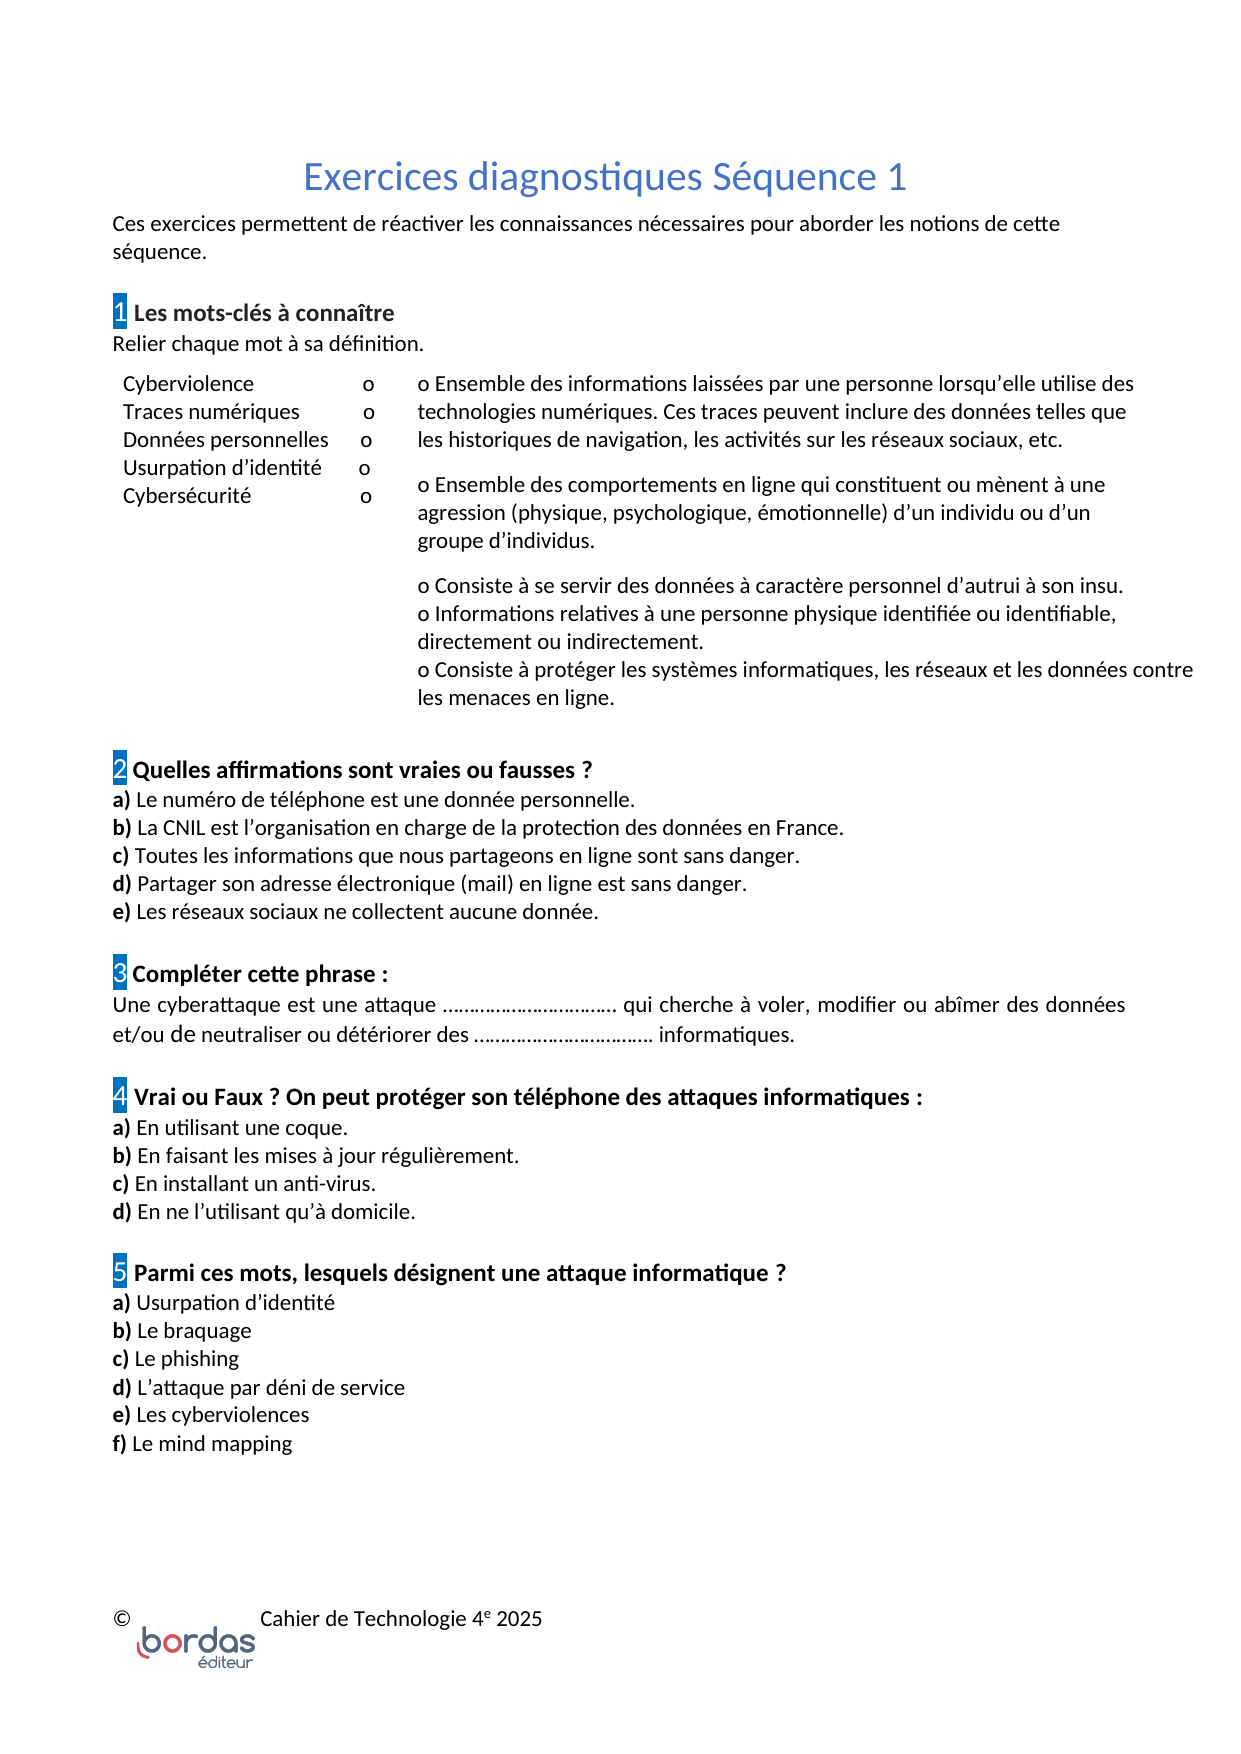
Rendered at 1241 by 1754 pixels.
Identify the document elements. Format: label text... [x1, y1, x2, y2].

table_header [1235, 359, 1239, 748]
table_header o Ensemble des informations laissées par une personne lorsqu’elle utilise des technologies numériques. Ces traces peuvent inclure des données telles que les historiques de navigation, les activités sur les réseaux sociaux, etc. o Ensemble des comportements en ligne qui constituent ou mènent à une agression (physique, psychologique, émotionnelle) d’un individu ou d’un groupe d’individus. o Consiste à se servir des données à caractère personnel d’autrui à son insu. o Informations relatives à une personne physique identifiée ou identifiable, directement ou indirectement. o Consiste à protéger les systèmes informatiques, les réseaux et les données contre les menaces en ligne. [408, 359, 1233, 748]
text 2 Quelles affirmations sont vraies ou fausses ? [112, 750, 686, 785]
text d) Partager son adresse électronique (mail) en ligne est sans danger. [112, 869, 1128, 897]
text Une cyberattaque est une attaque …………………………… qui cherche à voler, modifier ou abîmer des données et/ou de neutraliser ou détériorer des ……………………………. informatiques. [112, 990, 1128, 1048]
text d) En ne l’utilisant qu’à domicile. [112, 1197, 1128, 1225]
text b) En faisant les mises à jour régulièrement. [112, 1141, 1128, 1169]
picture [136, 1626, 255, 1668]
text a) Le numéro de téléphone est une donnée personnelle. [112, 785, 1128, 813]
table_header Cyberviolence o Traces numériques o Données personnelles o Usurpation d’identité o Cybersécurité o [114, 359, 406, 748]
text f) Le mind mapping [112, 1429, 925, 1457]
text c) Toutes les informations que nous partageons en ligne sont sans danger. [112, 841, 1128, 869]
text e) Les cyberviolences [112, 1401, 1128, 1429]
text 5 Parmi ces mots, lesquels désignent une attaque informatique ? [112, 1253, 925, 1288]
text b) Le braquage [112, 1317, 1128, 1344]
text Exercices diagnostiques Séquence 1 [112, 150, 1098, 201]
text d) L’attaque par déni de service [112, 1373, 1128, 1401]
text Ces exercices permettent de réactiver les connaissances nécessaires pour aborder les notions de cette séquence. [112, 209, 1128, 265]
text 1 Les mots-clés à connaître [112, 293, 1128, 329]
text c) En installant un anti-virus. [112, 1169, 1128, 1197]
text 4 Vrai ou Faux ? On peut protéger son téléphone des attaques informatiques : [112, 1077, 925, 1113]
text c) Le phishing [112, 1344, 1128, 1373]
text a) En utilisant une coque. [112, 1113, 1128, 1141]
text Relier chaque mot à sa définition. [112, 329, 613, 357]
text a) Usurpation d’identité [112, 1288, 1128, 1317]
text e) Les réseaux sociaux ne collectent aucune donnée. [112, 897, 1128, 926]
text 3 Compléter cette phrase : [112, 954, 866, 990]
text b) La CNIL est l’organisation en charge de la protection des données en France. [112, 813, 1128, 841]
